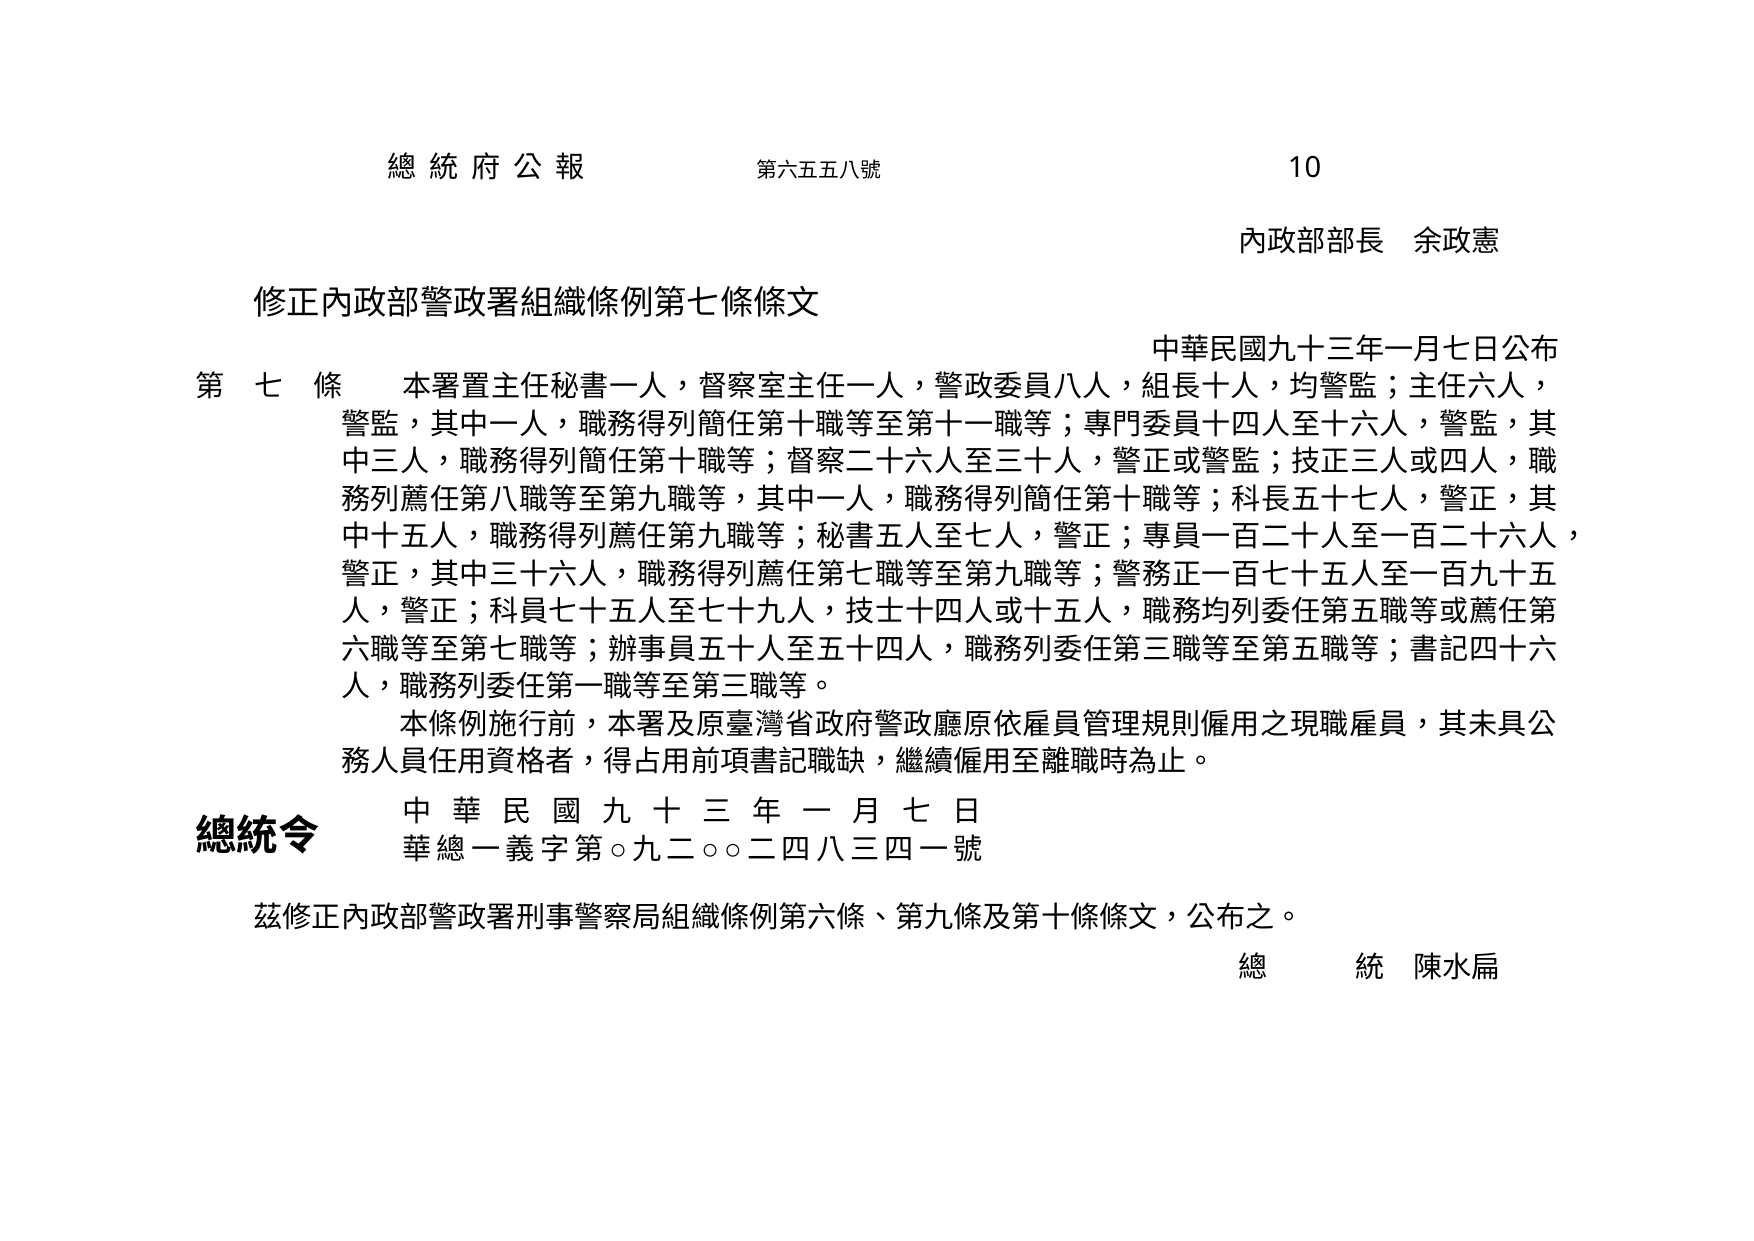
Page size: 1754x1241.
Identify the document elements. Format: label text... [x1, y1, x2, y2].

text 中華民國九十三年一月七日公布 [195, 329, 1559, 367]
text 內政部部長 余政憲 [195, 222, 1501, 259]
text 本條例施行前，本署及原臺灣省政府警政廳原依雇員管理規則僱用之現職雇員，其未具公務人員任用資格者，得占用前項書記職缺，繼續僱用至離職時為止。 [341, 704, 1559, 779]
table_header 中華民國九十三年一月七日 華總一義字第○九二○○二四八三四一號 [399, 792, 986, 898]
text 第 七 條 本署置主任秘書一人，督察室主任一人，警政委員八人，組長十人，均警監；主任六人，警監，其中一人，職務得列簡任第十職等至第十一職等；專門委員十四人至十六人，警監，其中三人，職務得列簡任第十職等；督察二十六人至三十人，警正或警監；技正三人或四人，職務列薦任第八職等至第九職等，其中一人，職務得列簡任第十職等；科長五十七人，警正，其中十五人，職務得列薦任第九職等；秘書五人至七人，警正；專員一百二十人至一百二十六人，警正，其中三十六人，職務得列薦任第七職等至第九職等；警務正一百七十五人至一百九十五人，警正；科員七十五人至七十九人，技士十四人或十五人，職務均列委任第五職等或薦任第六職等至第七職等；辦事員五十人至五十四人，職務列委任第三職等至第五職等；書記四十六人，職務列委任第一職等至第三職等。 [195, 367, 1559, 704]
text 總 統 陳水扁 [195, 948, 1501, 985]
text 茲修正內政部警政署刑事警察局組織條例第六條、第九條及第十條條文，公布之。 [195, 898, 1559, 935]
table_header 總統令 [192, 792, 399, 898]
text 修正內政部警政署組織條例第七條條文 [253, 284, 1559, 322]
